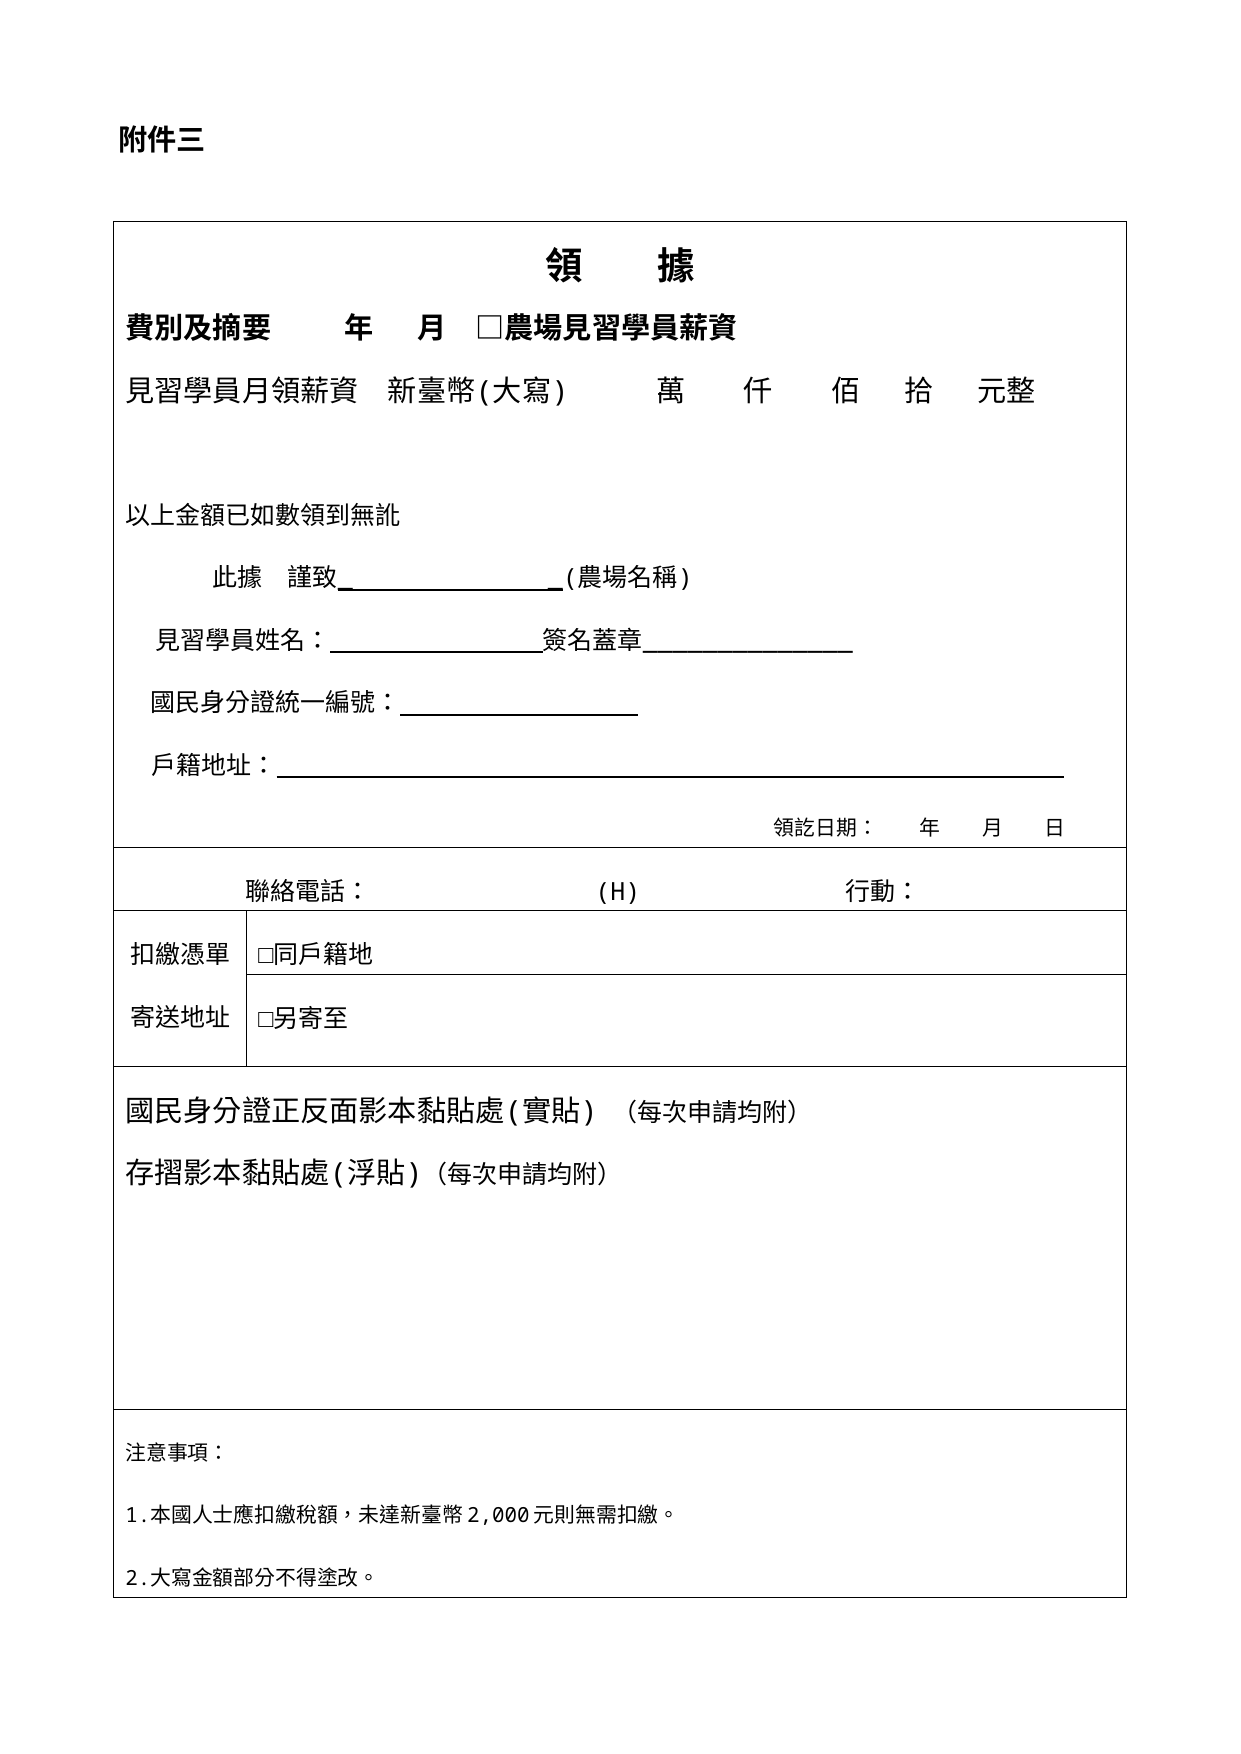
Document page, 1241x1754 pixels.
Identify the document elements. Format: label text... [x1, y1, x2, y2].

table_cell 扣繳憑單寄送地址 [114, 911, 246, 1066]
table_header 領 據 費別及摘要 年 月 □農場見習學員薪資 見習學員月領薪資 新臺幣(大寫) 萬 仟 佰 拾 元整 以上金額已如數領到無訛 此據 謹致_ _(農場名稱) 見習學員姓名： 簽名蓋章______________ 國民身分證統一編號： 戶籍地址： 領訖日期： 年 月 日 [114, 222, 1126, 847]
table_cell 聯絡電話： (H) 行動： [114, 848, 1126, 910]
table_cell □另寄至 [247, 975, 1126, 1066]
table_cell 國民身分證正反面影本黏貼處(實貼) （每次申請均附） 存摺影本黏貼處(浮貼)（每次申請均附） [114, 1067, 1126, 1408]
text 附件三 [118, 96, 1122, 158]
table_cell 注意事項： 1.本國人士應扣繳稅額，未達新臺幣2,000元則無需扣繳。 2.大寫金額部分不得塗改。 [114, 1410, 1126, 1597]
table_cell □同戶籍地 [247, 911, 1126, 974]
